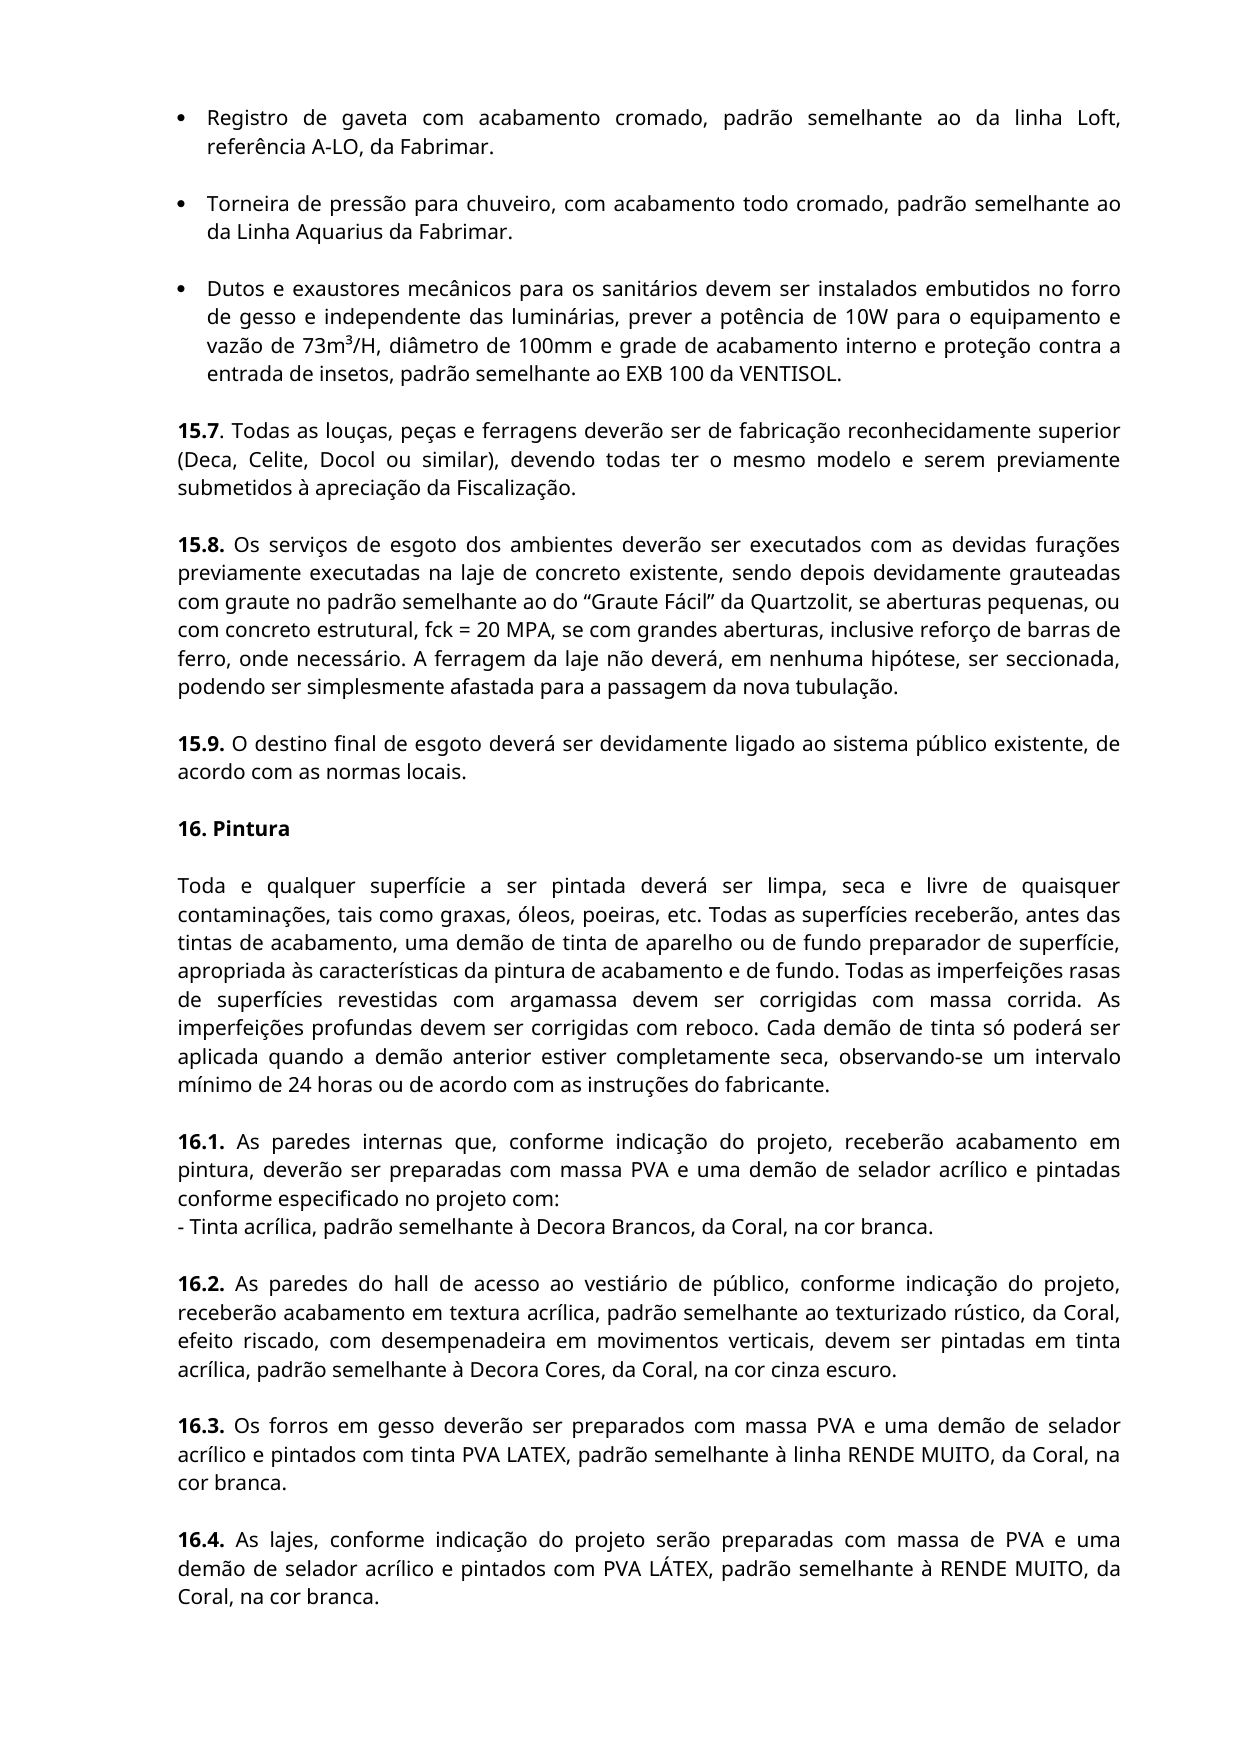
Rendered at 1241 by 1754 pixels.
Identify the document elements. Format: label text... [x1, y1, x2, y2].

text 15.9. O destino final de esgoto deverá ser devidamente ligado ao sistema público existente, de acordo com as normas locais. [177, 729, 1122, 786]
text 16.4. As lajes, conforme indicação do projeto serão preparadas com massa de PVA e uma demão de selador acrílico e pintados com PVA LÁTEX, padrão semelhante à RENDE MUITO, da Coral, na cor branca. [177, 1525, 1122, 1611]
list Torneira de pressão para chuveiro, com acabamento todo cromado, padrão semelhante ao da Linha Aquarius da Fabrimar. [177, 189, 1122, 246]
list Registro de gaveta com acabamento cromado, padrão semelhante ao da linha Loft, referência A-LO, da Fabrimar. [177, 103, 1122, 160]
text 15.8. Os serviços de esgoto dos ambientes deverão ser executados com as devidas furações previamente executadas na laje de concreto existente, sendo depois devidamente grauteadas com graute no padrão semelhante ao do “Graute Fácil” da Quartzolit, se aberturas pequenas, ou com concreto estrutural, fck = 20 MPA, se com grandes aberturas, inclusive reforço de barras de ferro, onde necessário. A ferragem da laje não deverá, em nenhuma hipótese, ser seccionada, podendo ser simplesmente afastada para a passagem da nova tubulação. [177, 530, 1122, 701]
text 15.7. Todas as louças, peças e ferragens deverão ser de fabricação reconhecidamente superior (Deca, Celite, Docol ou similar), devendo todas ter o mesmo modelo e serem previamente submetidos à apreciação da Fiscalização. [177, 416, 1122, 502]
text 16.2. As paredes do hall de acesso ao vestiário de público, conforme indicação do projeto, receberão acabamento em textura acrílica, padrão semelhante ao texturizado rústico, da Coral, efeito riscado, com desempenadeira em movimentos verticais, devem ser pintadas em tinta acrílica, padrão semelhante à Decora Cores, da Coral, na cor cinza escuro. [177, 1269, 1122, 1383]
text - Tinta acrílica, padrão semelhante à Decora Brancos, da Coral, na cor branca. [177, 1212, 1122, 1241]
subtitle 16. Pintura [177, 814, 1122, 843]
text Toda e qualquer superfície a ser pintada deverá ser limpa, seca e livre de quaisquer contaminações, tais como graxas, óleos, poeiras, etc. Todas as superfícies receberão, antes das tintas de acabamento, uma demão de tinta de aparelho ou de fundo preparador de superfície, apropriada às características da pintura de acabamento e de fundo. Todas as imperfeições rasas de superfícies revestidas com argamassa devem ser corrigidas com massa corrida. As imperfeições profundas devem ser corrigidas com reboco. Cada demão de tinta só poderá ser aplicada quando a demão anterior estiver completamente seca, observando-se um intervalo mínimo de 24 horas ou de acordo com as instruções do fabricante. [177, 871, 1122, 1099]
text 16.3. Os forros em gesso deverão ser preparados com massa PVA e uma demão de selador acrílico e pintados com tinta PVA LATEX, padrão semelhante à linha RENDE MUITO, da Coral, na cor branca. [177, 1412, 1122, 1497]
text 16.1. As paredes internas que, conforme indicação do projeto, receberão acabamento em pintura, deverão ser preparadas com massa PVA e uma demão de selador acrílico e pintadas conforme especificado no projeto com: [177, 1127, 1122, 1212]
list Dutos e exaustores mecânicos para os sanitários devem ser instalados embutidos no forro de gesso e independente das luminárias, prever a potência de 10W para o equipamento e vazão de 73m³/H, diâmetro de 100mm e grade de acabamento interno e proteção contra a entrada de insetos, padrão semelhante ao EXB 100 da VENTISOL. [177, 274, 1122, 388]
